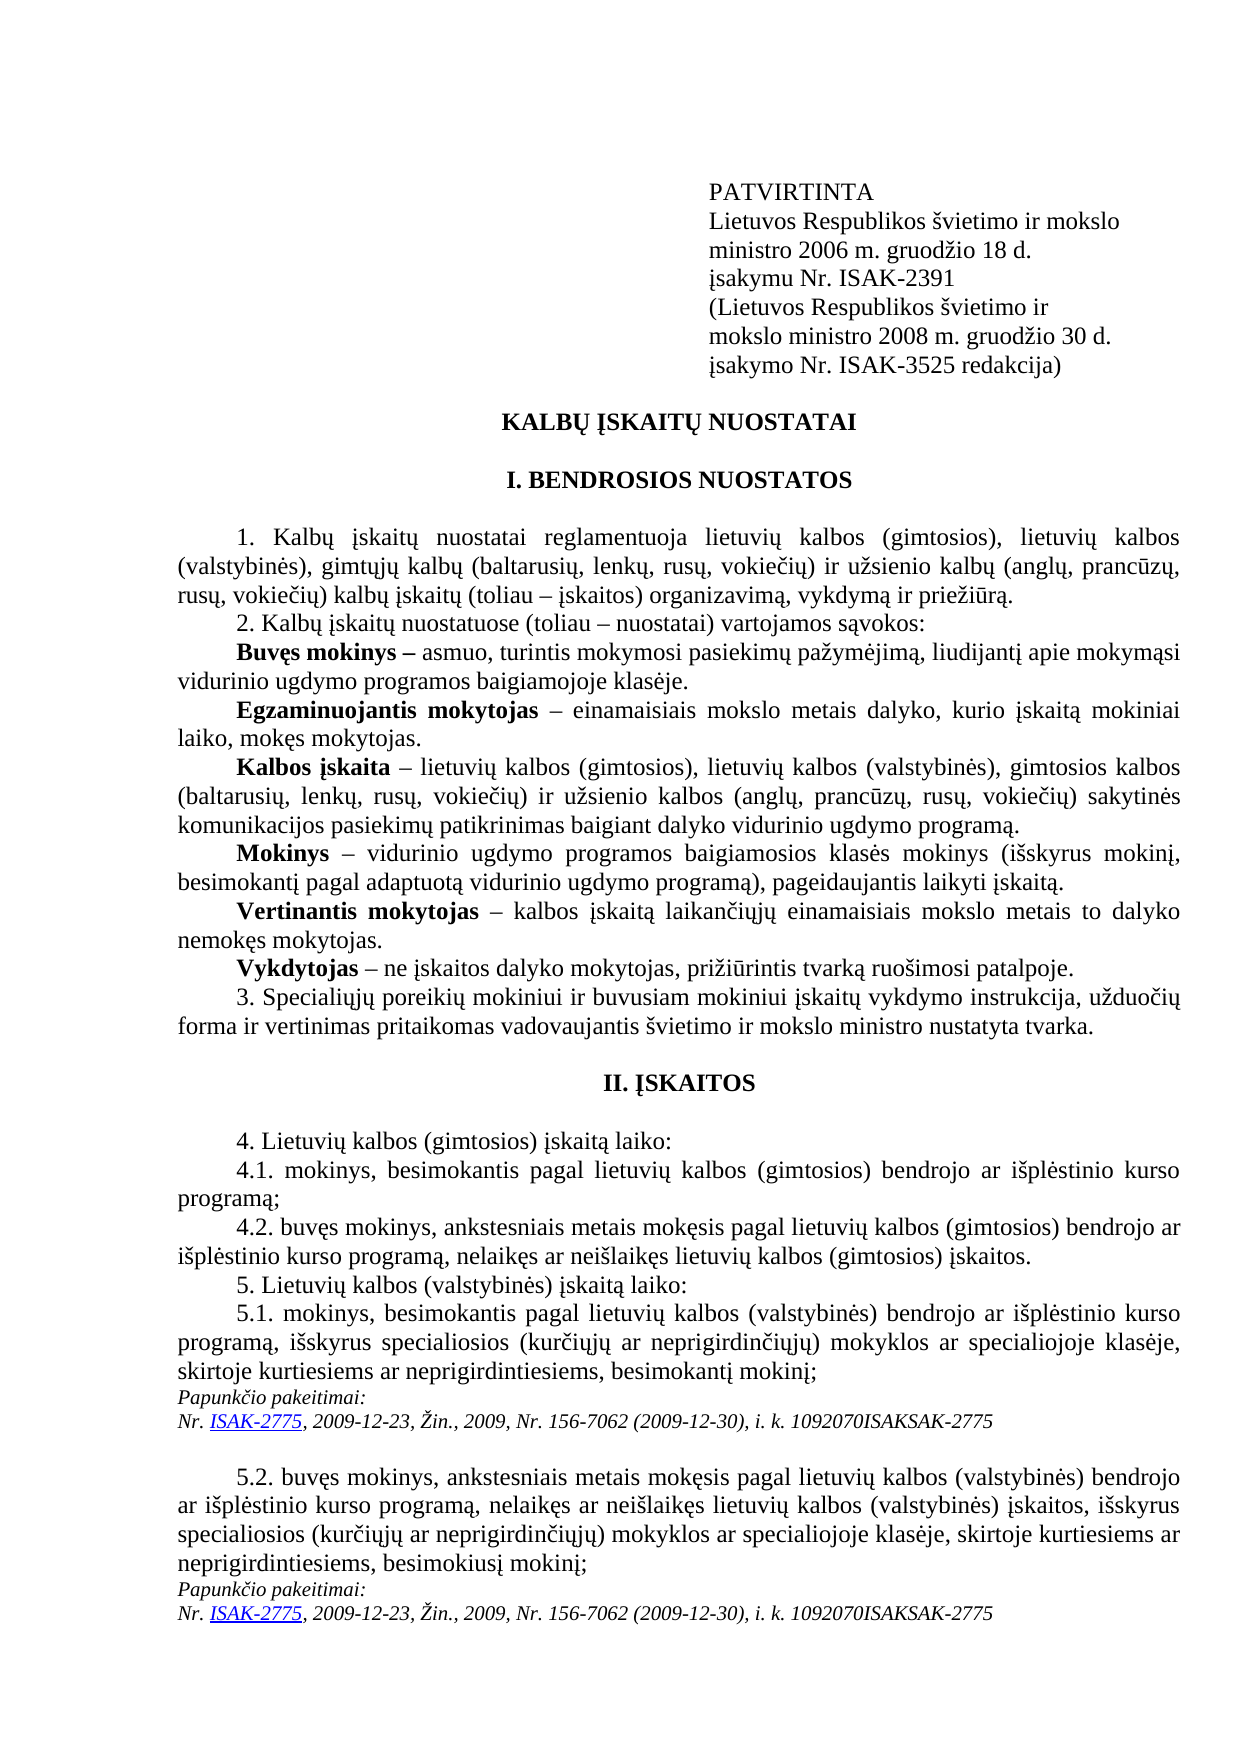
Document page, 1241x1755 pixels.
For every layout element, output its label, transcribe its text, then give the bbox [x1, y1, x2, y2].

text 3. Specialiųjų poreikių mokiniui ir buvusiam mokiniui įskaitų vykdymo instrukcija, užduočių forma ir vertinimas pritaikomas vadovaujantis švietimo ir mokslo ministro nustatyta tvarka. [177, 982, 1181, 1040]
text 4.2. buvęs mokinys, ankstesniais metais mokęsis pagal lietuvių kalbos (gimtosios) bendrojo ar išplėstinio kurso programą, nelaikęs ar neišlaikęs lietuvių kalbos (gimtosios) įskaitos. [177, 1212, 1181, 1270]
text Mokinys – vidurinio ugdymo programos baigiamosios klasės mokinys (išskyrus mokinį, besimokantį pagal adaptuotą vidurinio ugdymo programą), pageidaujantis laikyti įskaitą. [177, 838, 1181, 896]
text Vykdytojas – ne įskaitos dalyko mokytojas, prižiūrintis tvarką ruošimosi patalpoje. [177, 953, 1181, 982]
text Buvęs mokinys – asmuo, turintis mokymosi pasiekimų pažymėjimą, liudijantį apie mokymąsi vidurinio ugdymo programos baigiamojoje klasėje. [177, 637, 1181, 695]
text PATVIRTINTA [709, 177, 1181, 206]
text įsakymu Nr. ISAK-2391 [177, 263, 1181, 292]
text Papunkčio pakeitimai: [177, 1385, 1181, 1409]
text I. BENDROSIOS NUOSTATOS [177, 465, 1181, 493]
text II. ĮSKAITOS [177, 1068, 1181, 1097]
text 4.1. mokinys, besimokantis pagal lietuvių kalbos (gimtosios) bendrojo ar išplėstinio kurso programą; [177, 1155, 1181, 1212]
text Egzaminuojantis mokytojas – einamaisiais mokslo metais dalyko, kurio įskaitą mokiniai laiko, mokęs mokytojas. [177, 695, 1181, 752]
text Lietuvos Respublikos švietimo ir mokslo [177, 206, 1181, 235]
text 5. Lietuvių kalbos (valstybinės) įskaitą laiko: [177, 1270, 1181, 1298]
text įsakymo Nr. ISAK-3525 redakcija) [177, 350, 1181, 378]
text Papunkčio pakeitimai: [177, 1577, 1181, 1601]
text (Lietuvos Respublikos švietimo ir [177, 292, 1181, 321]
text 5.1. mokinys, besimokantis pagal lietuvių kalbos (valstybinės) bendrojo ar išplėstinio kurso programą, išskyrus specialiosios (kurčiųjų ar neprigirdinčiųjų) mokyklos ar specialiojoje klasėje, skirtoje kurtiesiems ar neprigirdintiesiems, besimokantį mokinį; [177, 1298, 1181, 1385]
text Vertinantis mokytojas – kalbos įskaitą laikančiųjų einamaisiais mokslo metais to dalyko nemokęs mokytojas. [177, 896, 1181, 953]
text 5.2. buvęs mokinys, ankstesniais metais mokęsis pagal lietuvių kalbos (valstybinės) bendrojo ar išplėstinio kurso programą, nelaikęs ar neišlaikęs lietuvių kalbos (valstybinės) įskaitos, išskyrus specialiosios (kurčiųjų ar neprigirdinčiųjų) mokyklos ar specialiojoje klasėje, skirtoje kurtiesiems ar neprigirdintiesiems, besimokiusį mokinį; [177, 1462, 1181, 1577]
text Nr. ISAK-2775, 2009-12-23, Žin., 2009, Nr. 156-7062 (2009-12-30), i. k. 1092070ISAKSAK-2775 [177, 1409, 1181, 1433]
text 4. Lietuvių kalbos (gimtosios) įskaitą laiko: [177, 1126, 1181, 1155]
text ministro 2006 m. gruodžio 18 d. [177, 235, 1181, 263]
text 1. Kalbų įskaitų nuostatai reglamentuoja lietuvių kalbos (gimtosios), lietuvių kalbos (valstybinės), gimtųjų kalbų (baltarusių, lenkų, rusų, vokiečių) ir užsienio kalbų (anglų, prancūzų, rusų, vokiečių) kalbų įskaitų (toliau – įskaitos) organizavimą, vykdymą ir priežiūrą. [177, 522, 1181, 608]
text 2. Kalbų įskaitų nuostatuose (toliau – nuostatai) vartojamos sąvokos: [177, 608, 1181, 637]
text KALBŲ ĮSKAITŲ NUOSTATAI [177, 407, 1181, 436]
text Kalbos įskaita – lietuvių kalbos (gimtosios), lietuvių kalbos (valstybinės), gimtosios kalbos (baltarusių, lenkų, rusų, vokiečių) ir užsienio kalbos (anglų, prancūzų, rusų, vokiečių) sakytinės komunikacijos pasiekimų patikrinimas baigiant dalyko vidurinio ugdymo programą. [177, 752, 1181, 838]
text mokslo ministro 2008 m. gruodžio 30 d. [177, 321, 1181, 350]
text Nr. ISAK-2775, 2009-12-23, Žin., 2009, Nr. 156-7062 (2009-12-30), i. k. 1092070ISAKSAK-2775 [177, 1601, 1181, 1625]
